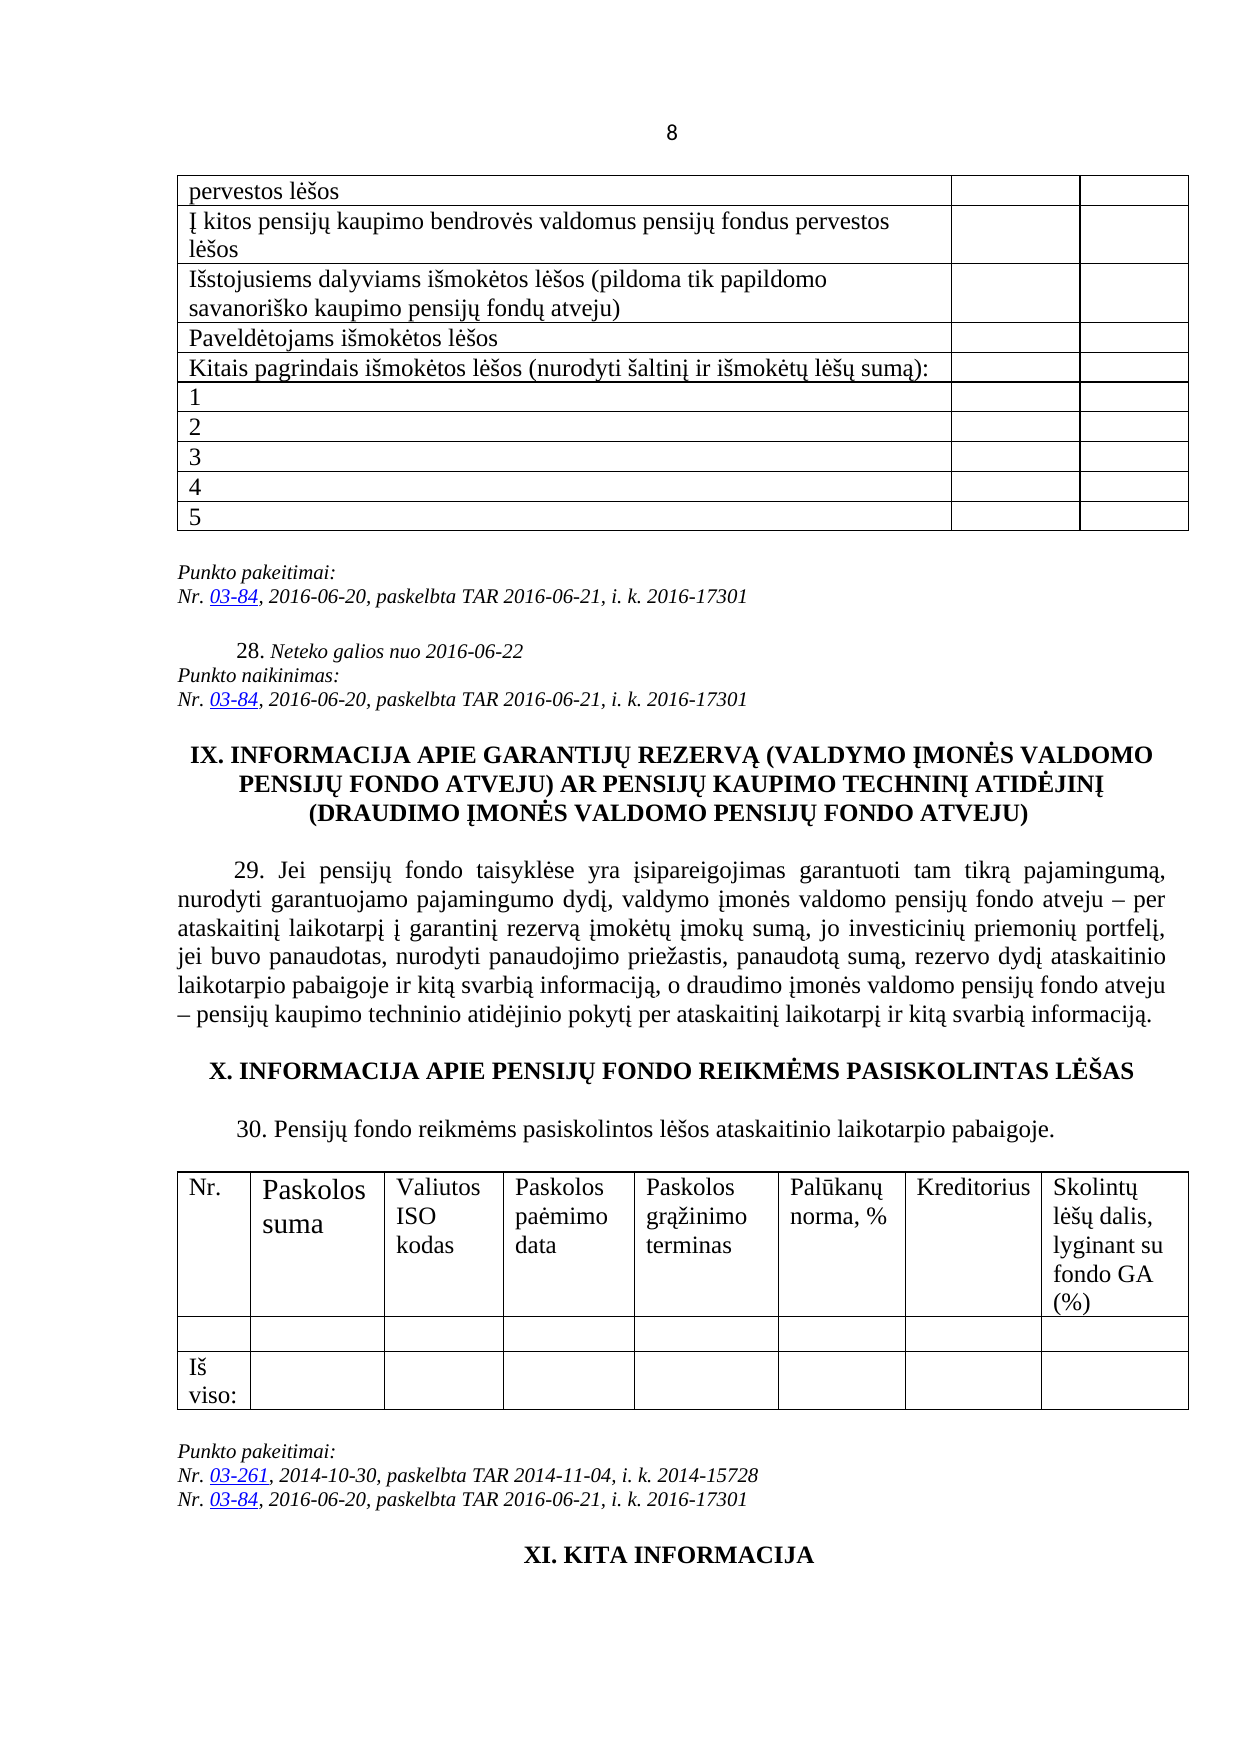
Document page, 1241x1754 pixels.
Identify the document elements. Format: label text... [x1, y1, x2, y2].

table_cell 3 [178, 442, 951, 471]
text X. INFORMACIJA APIE PENSIJŲ FONDO REIKMĖMS PASISKOLINTAS LĖŠAS [177, 1056, 1166, 1085]
table_cell [385, 1352, 503, 1409]
table_cell [952, 176, 1079, 205]
text 30. Pensijų fondo reikmėms pasiskolintos lėšos ataskaitinio laikotarpio pabaigoje. [177, 1114, 1166, 1143]
table_header Kreditorius [906, 1173, 1041, 1316]
table_cell [1081, 383, 1188, 411]
table_cell [906, 1352, 1041, 1409]
table_header Valiutos ISO kodas [385, 1173, 503, 1316]
table_cell [1081, 264, 1188, 322]
text Nr. 03-84, 2016-06-20, paskelbta TAR 2016-06-21, i. k. 2016-17301 [177, 687, 1166, 711]
table_cell [952, 206, 1079, 263]
table_cell [1042, 1317, 1188, 1351]
table_cell [779, 1317, 905, 1351]
table_cell [906, 1317, 1041, 1351]
table_cell [952, 383, 1079, 411]
table_cell 1 [178, 383, 951, 411]
table_header Paskolos suma [251, 1173, 384, 1316]
table_cell [1081, 353, 1188, 381]
table_cell [952, 264, 1079, 322]
table_cell 4 [178, 472, 951, 501]
text Nr. 03-261, 2014-10-30, paskelbta TAR 2014-11-04, i. k. 2014-15728 [177, 1463, 1166, 1487]
table_cell [1081, 412, 1188, 441]
text Punkto naikinimas: [177, 663, 1166, 687]
text 28. Neteko galios nuo 2016-06-22 [177, 637, 1166, 663]
text Xi. KITa informacijA [177, 1540, 1166, 1569]
text 29. Jei pensijų fondo taisyklėse yra įsipareigojimas garantuoti tam tikrą pajamingumą, nurodyti garantuojamo pajamingumo dydį, valdymo įmonės valdomo pensijų fondo atveju – per ataskaitinį laikotarpį į garantinį rezervą įmokėtų įmokų sumą, jo investicinių priemonių portfelį, jei buvo panaudotas, nurodyti panaudojimo priežastis, panaudotą sumą, rezervo dydį ataskaitinio laikotarpio pabaigoje ir kitą svarbią informaciją, o draudimo įmonės valdomo pensijų fondo atveju – pensijų kaupimo techninio atidėjinio pokytį per ataskaitinį laikotarpį ir kitą svarbią informaciją. [177, 855, 1166, 1028]
table_cell [779, 1352, 905, 1409]
text Nr. 03-84, 2016-06-20, paskelbta TAR 2016-06-21, i. k. 2016-17301 [177, 584, 1166, 608]
table_cell [952, 323, 1079, 352]
text Nr. 03-84, 2016-06-20, paskelbta TAR 2016-06-21, i. k. 2016-17301 [177, 1487, 1166, 1511]
text Punkto pakeitimai: [177, 1439, 1166, 1463]
table_header Paskolos paėmimo data [504, 1173, 634, 1316]
table_cell [952, 502, 1079, 530]
table_cell Į kitos pensijų kaupimo bendrovės valdomus pensijų fondus pervestos lėšos [178, 206, 951, 263]
table_cell [178, 1317, 250, 1351]
table_header Nr. [178, 1173, 250, 1316]
table_cell Iš viso: [178, 1352, 250, 1409]
table_cell Kitais pagrindais išmokėtos lėšos (nurodyti šaltinį ir išmokėtų lėšų sumą): [178, 353, 951, 381]
table_cell [251, 1352, 384, 1409]
table_cell 5 [178, 502, 951, 530]
table_cell [385, 1317, 503, 1351]
table_cell [1042, 1352, 1188, 1409]
table_cell [1081, 472, 1188, 501]
table_cell Išstojusiems dalyviams išmokėtos lėšos (pildoma tik papildomo savanoriško kaupimo pensijų fondų atveju) [178, 264, 951, 322]
table_cell [504, 1317, 634, 1351]
text Punkto pakeitimai: [177, 560, 1166, 584]
table_cell [1081, 502, 1188, 530]
table_cell [952, 353, 1079, 381]
table_cell [1081, 176, 1188, 205]
table_cell [1081, 206, 1188, 263]
table_cell [952, 412, 1079, 441]
table_cell [635, 1317, 778, 1351]
table_cell Paveldėtojams išmokėtos lėšos [178, 323, 951, 352]
table_cell 2 [178, 412, 951, 441]
table_header Palūkanų norma, % [779, 1173, 905, 1316]
table_cell [1081, 442, 1188, 471]
text IX. INFORMACIJA APIE GARANTIJŲ REZERVĄ (VALDYMO ĮMONĖS VALDOMO PENSIJŲ FONDO ATVEJU) AR PENSIJŲ KAUPIMO TECHNINĮ ATIDĖJINĮ (DRAUDIMO ĮMONĖS VALDOMO PENSIJŲ FONDO ATVEJU) [177, 740, 1166, 826]
table_cell [504, 1352, 634, 1409]
table_header Paskolos grąžinimo terminas [635, 1173, 778, 1316]
table_cell [952, 442, 1079, 471]
table_cell [635, 1352, 778, 1409]
table_cell [1081, 323, 1188, 352]
table_cell pervestos lėšos [178, 176, 951, 205]
table_cell [952, 472, 1079, 501]
table_header Skolintų lėšų dalis, lyginant su fondo GA (%) [1042, 1173, 1188, 1316]
table_cell [251, 1317, 384, 1351]
